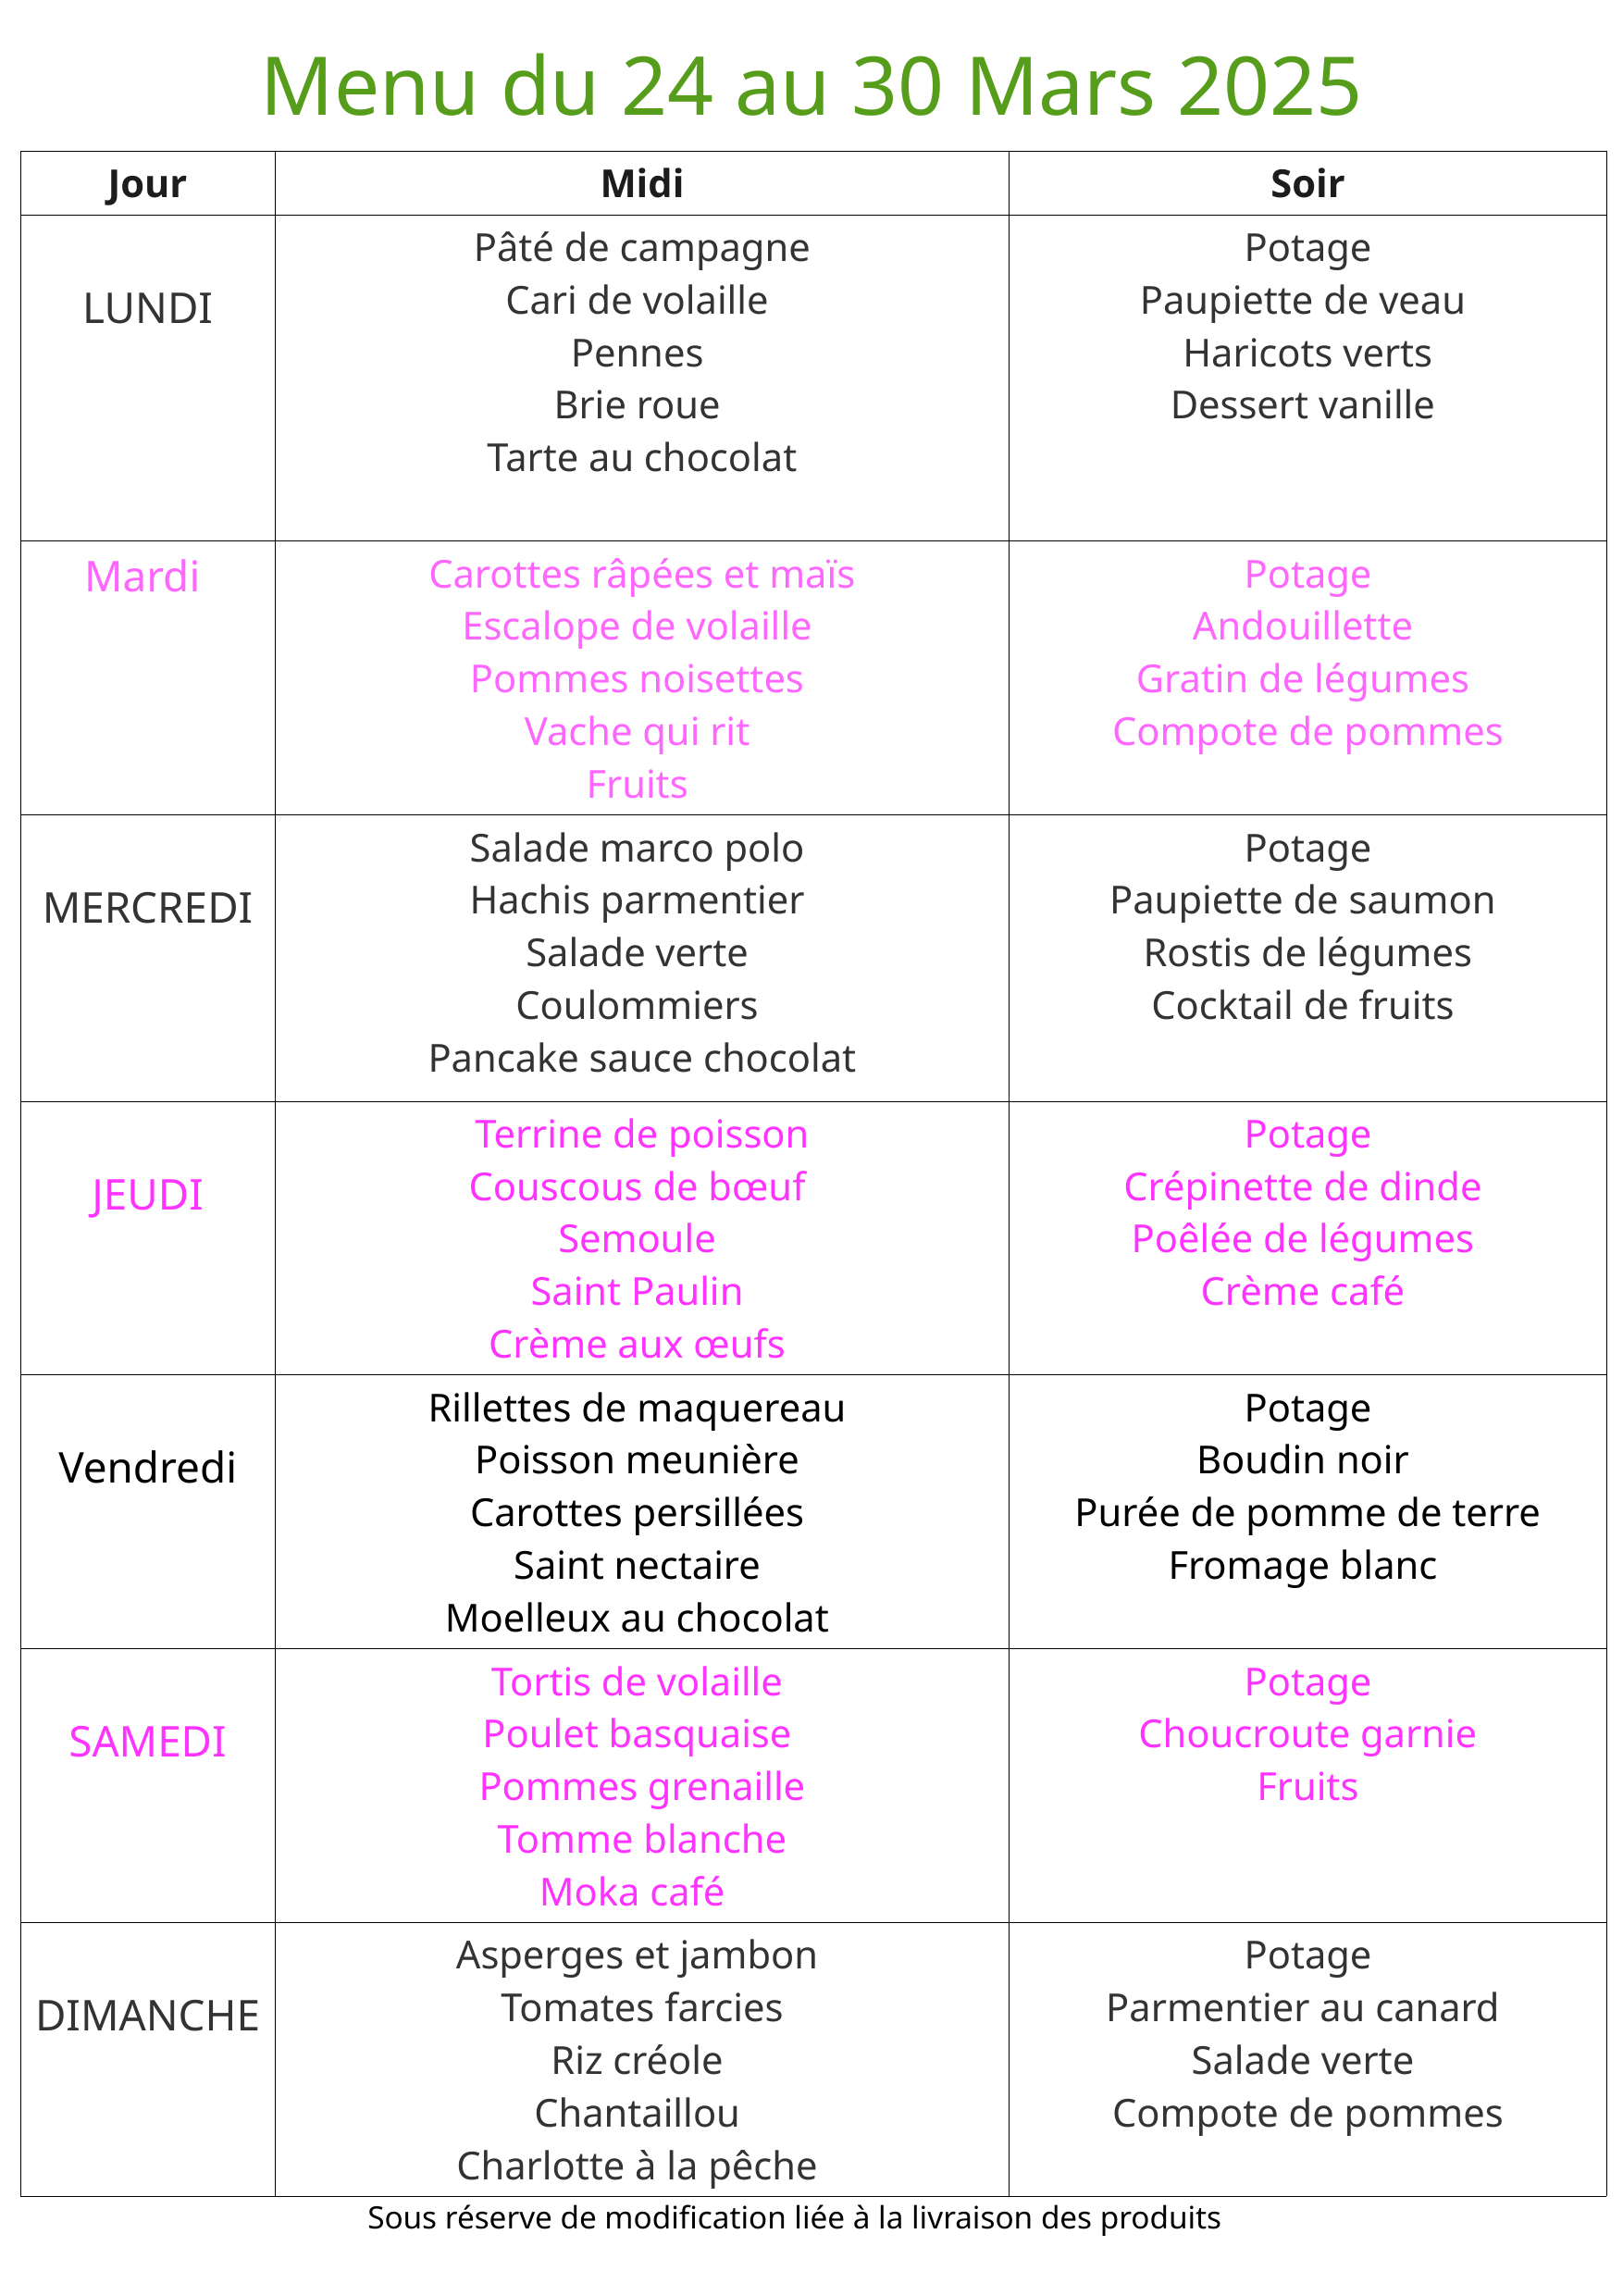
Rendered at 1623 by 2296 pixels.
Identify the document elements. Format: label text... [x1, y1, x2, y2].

table_cell Rillettes de maquereau Poisson meunière Carottes persillées Saint nectaire Moelleux au chocolat [276, 1375, 1009, 1648]
table_header Soir [1010, 152, 1606, 215]
table_cell Mardi [21, 541, 275, 814]
table_cell Potage Boudin noir Purée de pomme de terre Fromage blanc [1010, 1375, 1606, 1648]
table_cell Vendredi [21, 1375, 275, 1648]
table_header Midi [276, 152, 1009, 215]
table_cell Potage Andouillette Gratin de légumes Compote de pommes [1010, 541, 1606, 814]
table_cell Potage Crépinette de dinde Poêlée de légumes Crème café [1010, 1102, 1606, 1374]
table_cell Salade marco polo Hachis parmentier Salade verte Coulommiers Pancake sauce chocolat [276, 815, 1009, 1100]
table_cell Potage Paupiette de saumon Rostis de légumes Cocktail de fruits [1010, 815, 1606, 1100]
table_cell Asperges et jambon Tomates farcies Riz créole Chantaillou Charlotte à la pêche [276, 1923, 1009, 2196]
table_cell Carottes râpées et maïs Escalope de volaille Pommes noisettes Vache qui rit Fruits [276, 541, 1009, 814]
text Sous réserve de modification liée à la livraison des produits [109, 2197, 1514, 2239]
table_cell Pâté de campagne Cari de volaille Pennes Brie roue Tarte au chocolat [276, 216, 1009, 540]
table_cell Potage Parmentier au canard Salade verte Compote de pommes [1010, 1923, 1606, 2196]
table_cell Terrine de poisson Couscous de bœuf Semoule Saint Paulin Crème aux œufs [276, 1102, 1009, 1374]
table_cell DIMANCHE [21, 1923, 275, 2196]
table_cell JEUDI [21, 1102, 275, 1374]
table_cell LUNDI [21, 216, 275, 540]
table_cell Tortis de volaille Poulet basquaise Pommes grenaille Tomme blanche Moka café [276, 1649, 1009, 1922]
table_cell SAMEDI [21, 1649, 275, 1922]
table_cell Potage Choucroute garnie Fruits [1010, 1649, 1606, 1922]
text Menu du 24 au 30 Mars 2025 [109, 29, 1514, 139]
table_cell MERCREDI [21, 815, 275, 1100]
table_cell Potage Paupiette de veau Haricots verts Dessert vanille [1010, 216, 1606, 540]
table_header Jour [21, 152, 275, 215]
